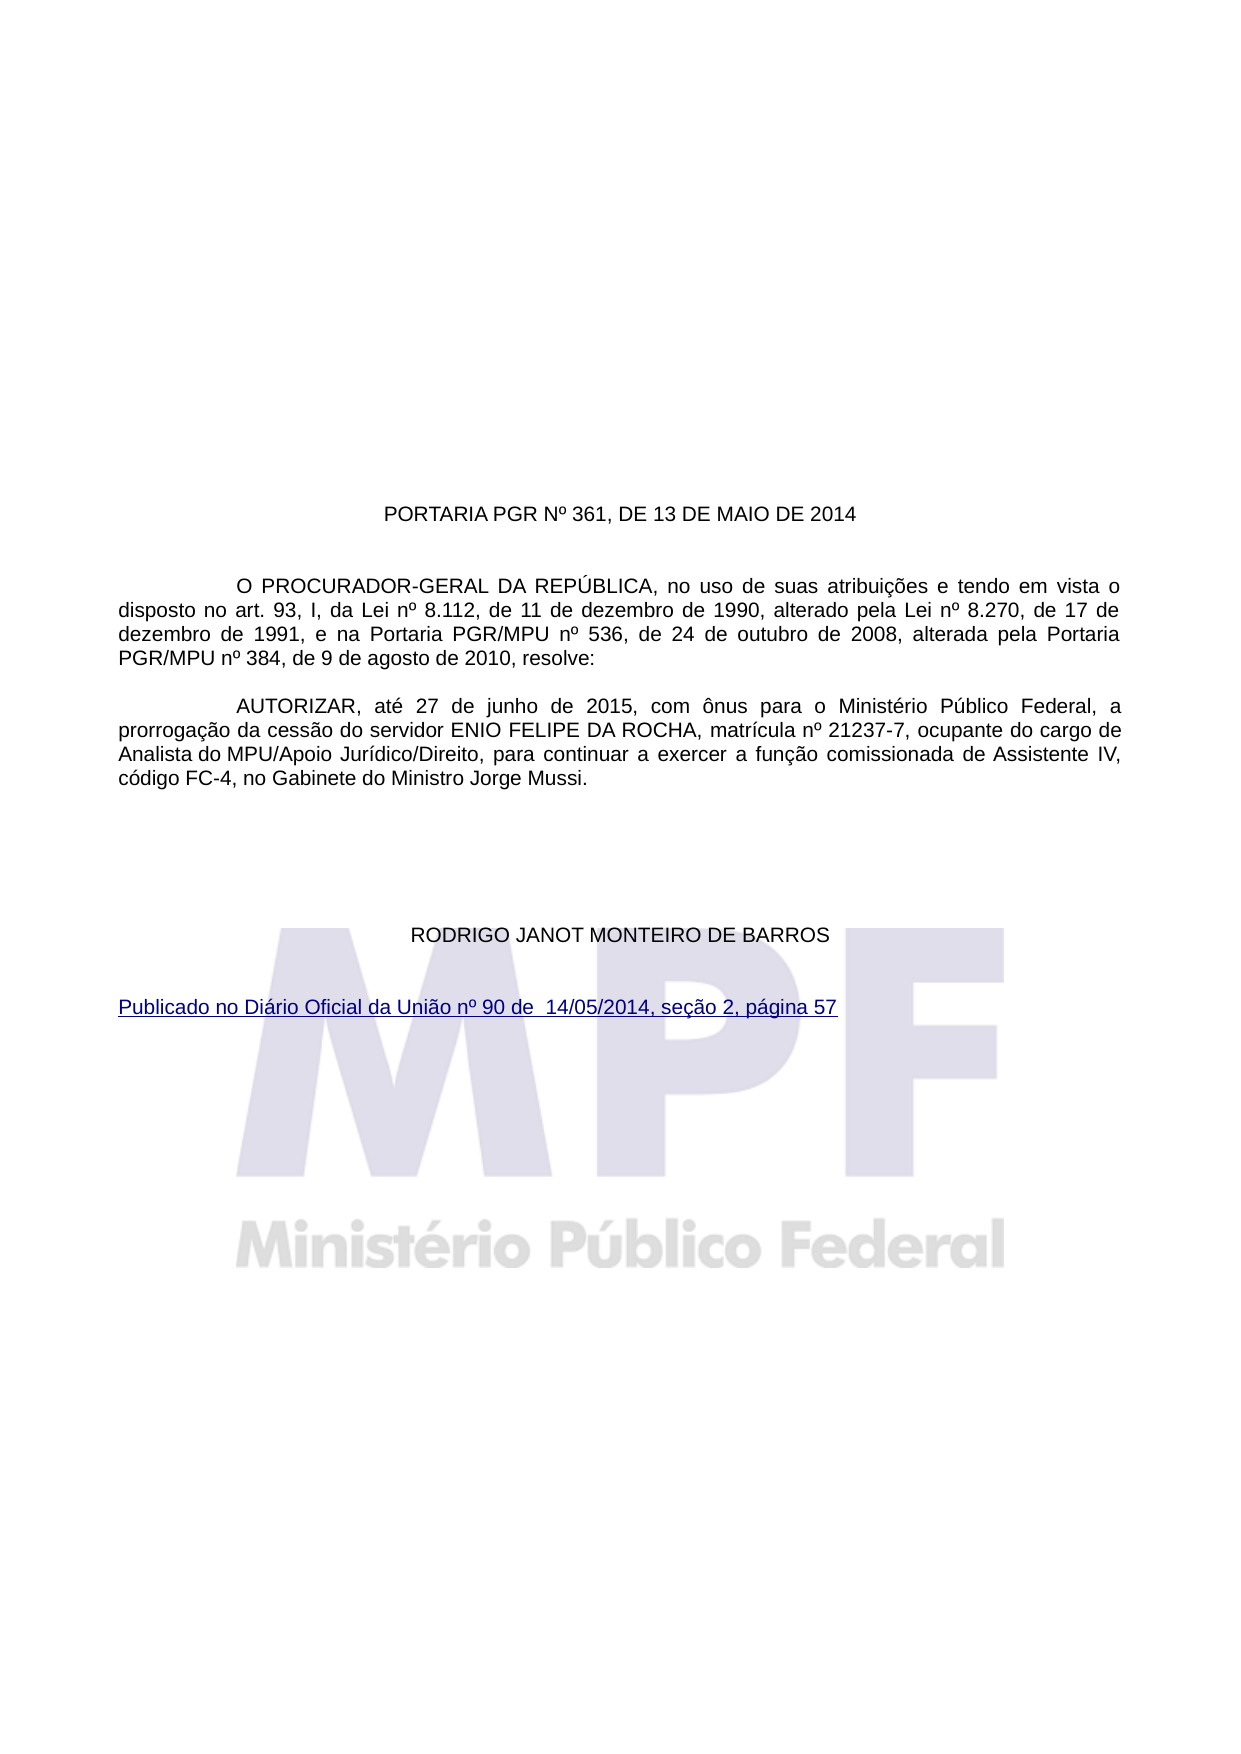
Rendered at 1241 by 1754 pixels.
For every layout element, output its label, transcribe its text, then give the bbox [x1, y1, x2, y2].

text O PROCURADOR-GERAL DA REPÚBLICA, no uso de suas atribuições e tendo em vista o disposto no art. 93, I, da Lei nº 8.112, de 11 de dezembro de 1990, alterado pela Lei nº 8.270, de 17 de dezembro de 1991, e na Portaria PGR/MPU nº 536, de 24 de outubro de 2008, alterada pela Portaria PGR/MPU nº 384, de 9 de agosto de 2010, resolve: [118, 574, 1122, 670]
text PORTARIA PGR Nº 361, DE 13 DE MAIO DE 2014 [118, 502, 1122, 526]
picture [236, 1019, 1004, 1268]
picture [236, 947, 1004, 995]
text Publicado no Diário Oficial da União nº 90 de 14/05/2014, seção 2, página 57 [118, 995, 1122, 1019]
text AUTORIZAR, até 27 de junho de 2015, com ônus para o Ministério Público Federal, a prorrogação da cessão do servidor ENIO FELIPE DA ROCHA, matrícula nº 21237-7, ocupante do cargo de Analista do MPU/Apoio Jurídico/Direito, para continuar a exercer a função comissionada de Assistente IV, código FC-4, no Gabinete do Ministro Jorge Mussi. [118, 694, 1122, 789]
text RODRIGO JANOT MONTEIRO DE BARROS [118, 923, 1122, 947]
